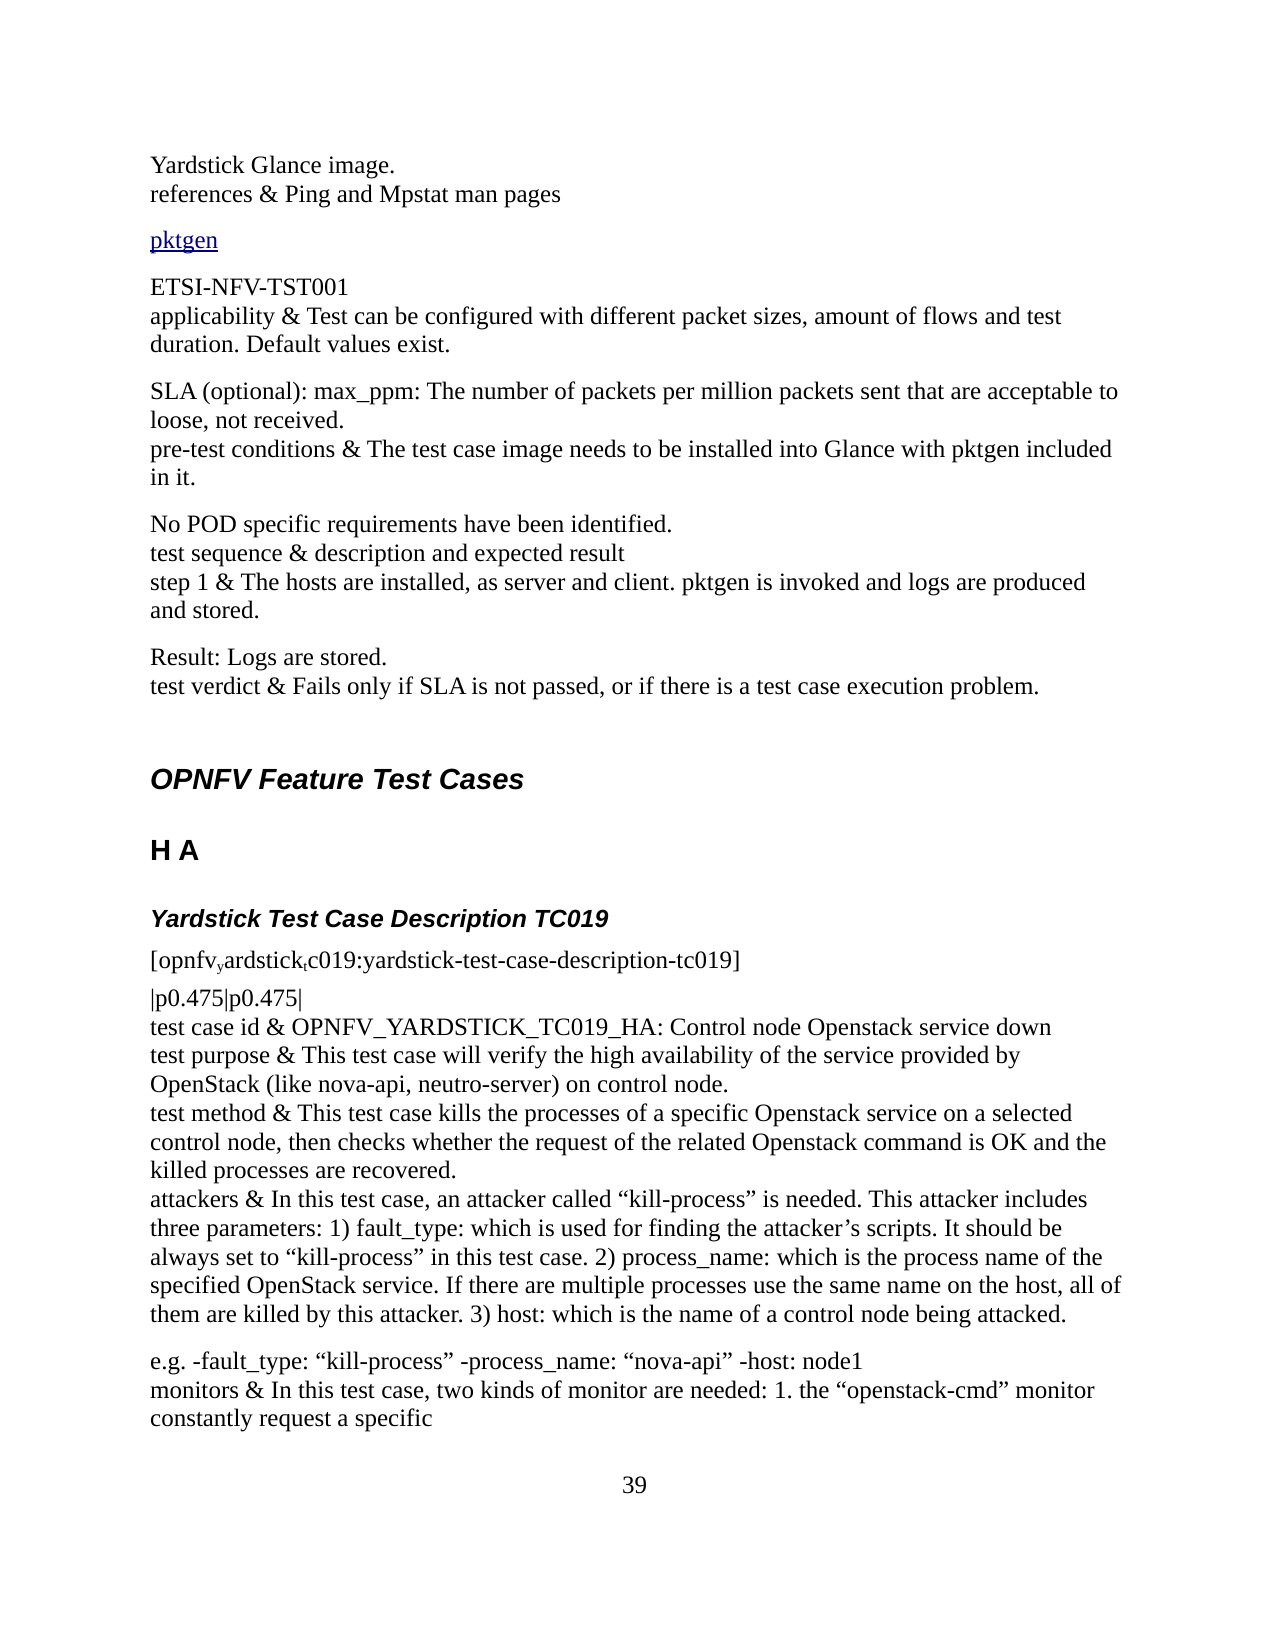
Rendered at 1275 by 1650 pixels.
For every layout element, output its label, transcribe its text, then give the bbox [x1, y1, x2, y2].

subtitle OPNFV Feature Test Cases [150, 762, 1125, 796]
text Result: Logs are stored. test verdict & Fails only if SLA is not passed, or if there is a test case execution problem. [150, 642, 1125, 728]
text ETSI-NFV-TST001 applicability & Test can be configured with different packet sizes, amount of flows and test duration. Default values exist. [150, 272, 1125, 358]
text pktgen [150, 225, 1125, 254]
text e.g. -fault_type: “kill-process” -process_name: “nova-api” -host: node1 monitors & In this test case, two kinds of monitor are needed: 1. the “openstack-cmd” monitor constantly request a specific [150, 1346, 1125, 1432]
text |p0.475|p0.475| test case id & OPNFV_YARDSTICK_TC019_HA: Control node Openstack service down test purpose & This test case will verify the high availability of the service provided by OpenStack (like nova-api, neutro-server) on control node. test method & This test case kills the processes of a specific Openstack service on a selected control node, then checks whether the request of the related Openstack command is OK and the killed processes are recovered. attackers & In this test case, an attacker called “kill-process” is needed. This attacker includes three parameters: 1) fault_type: which is used for finding the attacker’s scripts. It should be always set to “kill-process” in this test case. 2) process_name: which is the process name of the specified OpenStack service. If there are multiple processes use the same name on the host, all of them are killed by this attacker. 3) host: which is the name of a control node being attacked. [150, 983, 1125, 1328]
text No POD specific requirements have been identified. test sequence & description and expected result step 1 & The hosts are installed, as server and client. pktgen is invoked and logs are produced and stored. [150, 509, 1125, 624]
text SLA (optional): max_ppm: The number of packets per million packets sent that are acceptable to loose, not received. pre-test conditions & The test case image needs to be installed into Glance with pktgen included in it. [150, 376, 1125, 491]
text [opnfvyardsticktc019:yardstick-test-case-description-tc019] [150, 945, 1125, 974]
subtitle Yardstick Test Case Description TC019 [150, 904, 1125, 933]
subtitle H A [150, 833, 1125, 867]
text Yardstick Glance image. references & Ping and Mpstat man pages [150, 150, 1125, 207]
